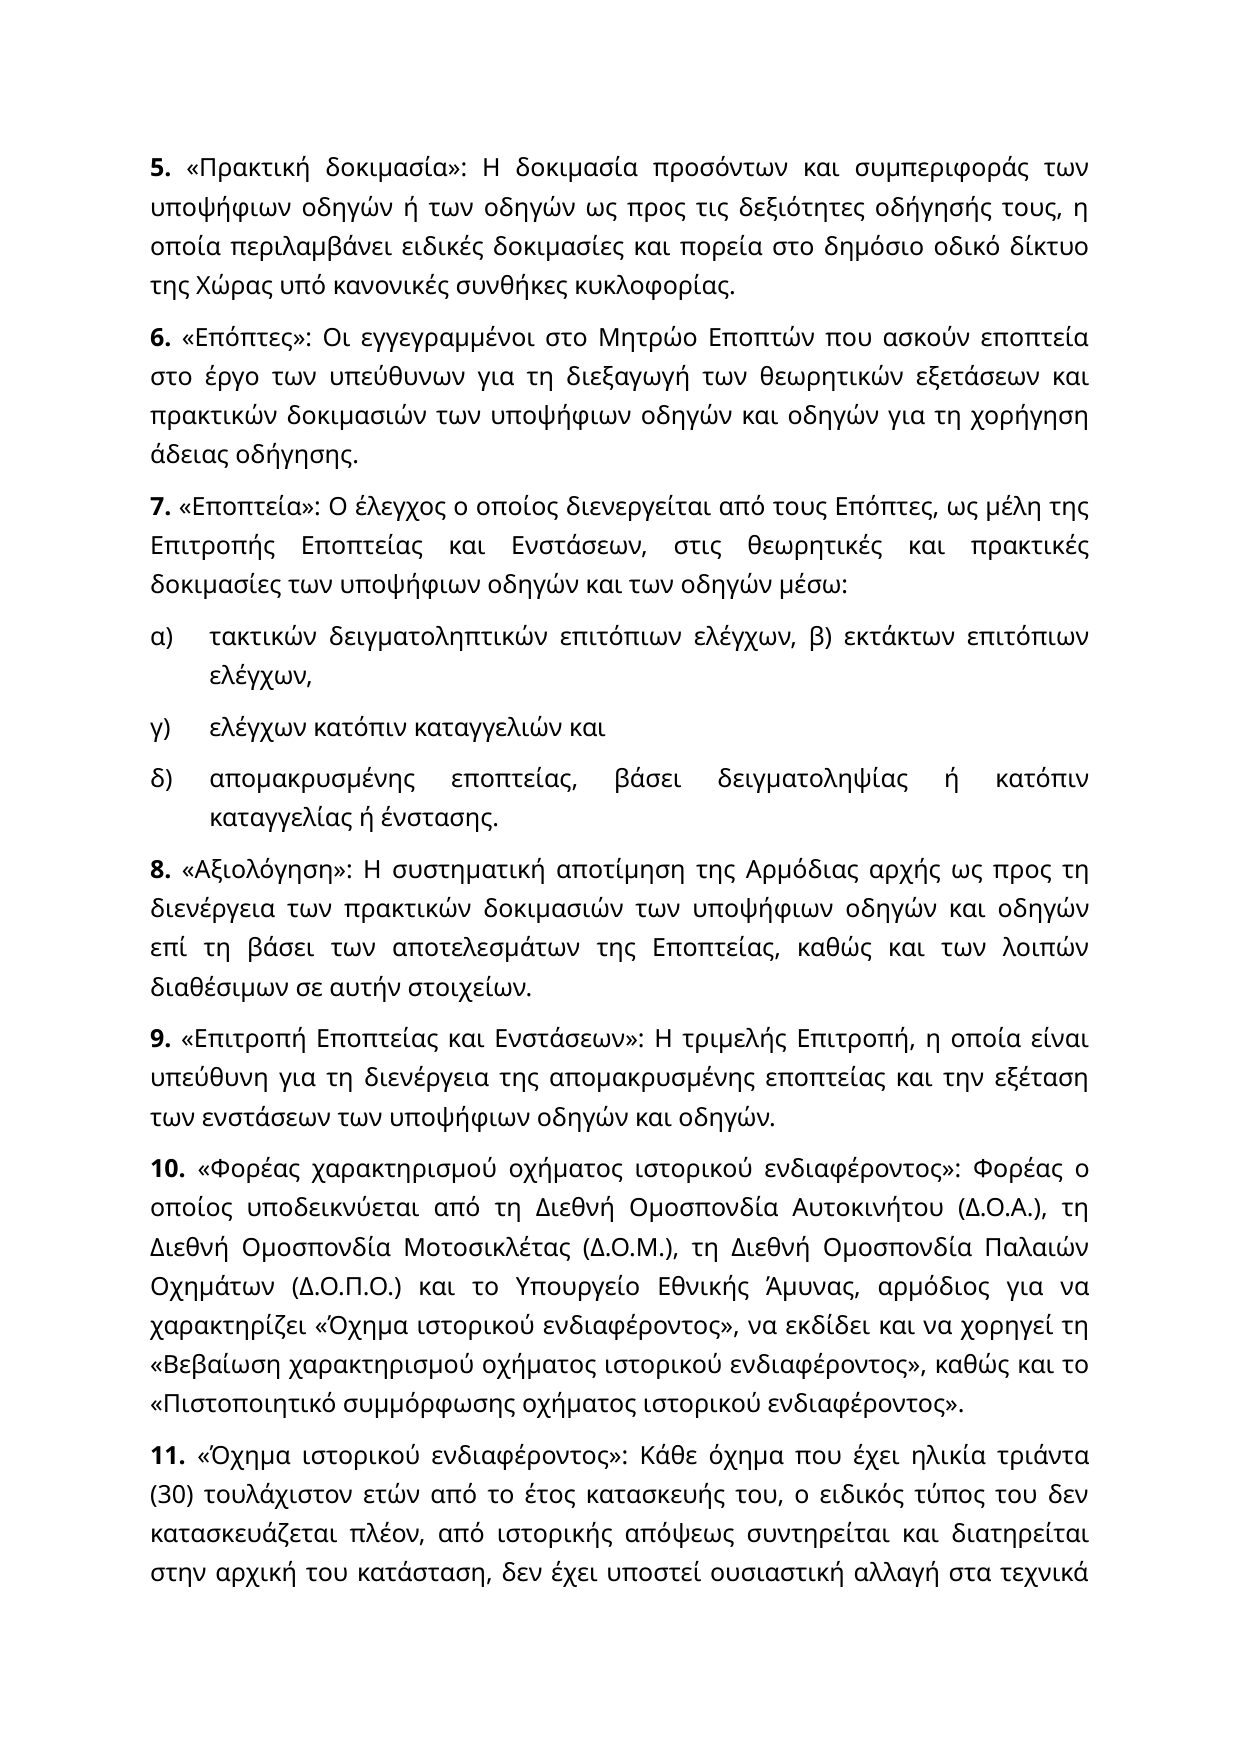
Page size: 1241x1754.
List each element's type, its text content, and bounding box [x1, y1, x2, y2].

text 7. «Εποπτεία»: Ο έλεγχος ο οποίος διενεργείται από τους Επόπτες, ως μέλη της Επιτροπής Εποπτείας και Ενστάσεων, στις θεωρητικές και πρακτικές δοκιμασίες των υποψήφιων οδηγών και των οδηγών μέσω: [150, 488, 1090, 601]
list γ) ελέγχων κατόπιν καταγγελιών και [150, 709, 1090, 743]
list α) τακτικών δειγματοληπτικών επιτόπιων ελέγχων, β) εκτάκτων επιτόπιων ελέγχων, [150, 618, 1090, 692]
text 10. «Φορέας χαρακτηρισμού οχήματος ιστορικού ενδιαφέροντος»: Φορέας ο οποίος υποδεικνύεται από τη Διεθνή Ομοσπονδία Αυτοκινήτου (Δ.Ο.Α.), τη Διεθνή Ομοσπονδία Μοτοσικλέτας (Δ.Ο.Μ.), τη Διεθνή Ομοσπονδία Παλαιών Οχημάτων (Δ.Ο.Π.Ο.) και το Υπουργείο Εθνικής Άμυνας, αρμόδιος για να χαρακτηρίζει «Όχημα ιστορικού ενδιαφέροντος», να εκδίδει και να χορηγεί τη «Βεβαίωση χαρακτηρισμού οχήματος ιστορικού ενδιαφέροντος», καθώς και το «Πιστοποιητικό συμμόρφωσης οχήματος ιστορικού ενδιαφέροντος». [150, 1151, 1090, 1420]
text 11. «Όχημα ιστορικού ενδιαφέροντος»: Κάθε όχημα που έχει ηλικία τριάντα (30) τουλάχιστον ετών από το έτος κατασκευής του, ο ειδικός τύπος του δεν κατασκευάζεται πλέον, από ιστορικής απόψεως συντηρείται και διατηρείται στην αρχική του κατάσταση, δεν έχει υποστεί ουσιαστική αλλαγή στα τεχνικά [150, 1437, 1090, 1589]
text 8. «Αξιολόγηση»: Η συστηματική αποτίμηση της Αρμόδιας αρχής ως προς τη διενέργεια των πρακτικών δοκιμασιών των υποψήφιων οδηγών και οδηγών επί τη βάσει των αποτελεσμάτων της Εποπτείας, καθώς και των λοιπών διαθέσιμων σε αυτήν στοιχείων. [150, 852, 1090, 1003]
text 9. «Επιτροπή Εποπτείας και Ενστάσεων»: Η τριμελής Επιτροπή, η οποία είναι υπεύθυνη για τη διενέργεια της απομακρυσμένης εποπτείας και την εξέταση των ενστάσεων των υποψήφιων οδηγών και οδηγών. [150, 1021, 1090, 1133]
text 5. «Πρακτική δοκιμασία»: Η δοκιμασία προσόντων και συμπεριφοράς των υποψήφιων οδηγών ή των οδηγών ως προς τις δεξιότητες οδήγησής τους, η οποία περιλαμβάνει ειδικές δοκιμασίες και πορεία στο δημόσιο οδικό δίκτυο της Χώρας υπό κανονικές συνθήκες κυκλοφορίας. [150, 150, 1090, 302]
list δ) απομακρυσμένης εποπτείας, βάσει δειγματοληψίας ή κατόπιν καταγγελίας ή ένστασης. [150, 761, 1090, 834]
text 6. «Επόπτες»: Οι εγγεγραμμένοι στο Μητρώο Εποπτών που ασκούν εποπτεία στο έργο των υπεύθυνων για τη διεξαγωγή των θεωρητικών εξετάσεων και πρακτικών δοκιμασιών των υποψήφιων οδηγών και οδηγών για τη χορήγηση άδειας οδήγησης. [150, 319, 1090, 471]
